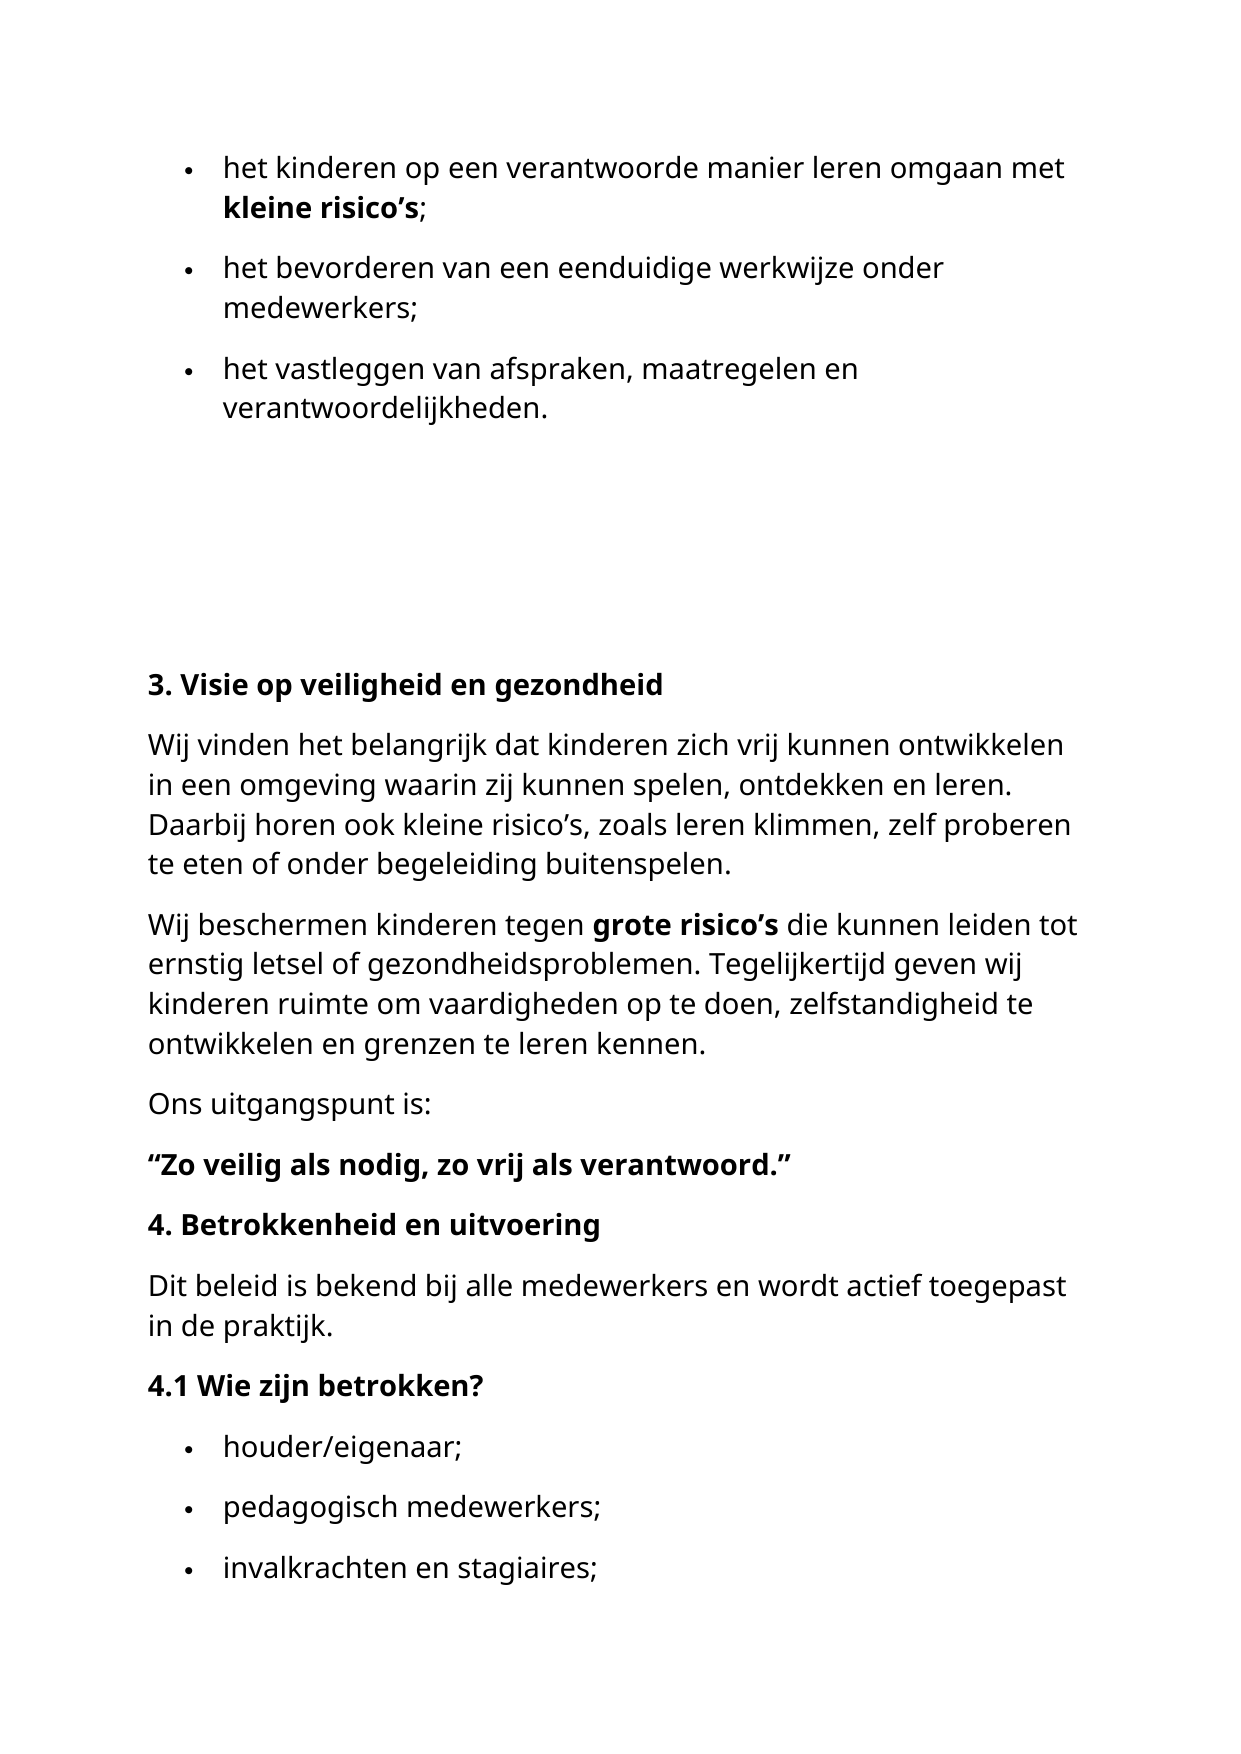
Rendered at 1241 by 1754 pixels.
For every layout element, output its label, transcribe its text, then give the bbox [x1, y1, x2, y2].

list houder/eigenaar; [185, 1426, 1093, 1466]
text Wij vinden het belangrijk dat kinderen zich vrij kunnen ontwikkelen in een omgeving waarin zij kunnen spelen, ontdekken en leren. Daarbij horen ook kleine risico’s, zoals leren klimmen, zelf proberen te eten of onder begeleiding buitenspelen. [148, 724, 1093, 883]
list het bevorderen van een eenduidige werkwijze onder medewerkers; [185, 248, 1093, 327]
subtitle 4.1 Wie zijn betrokken? [148, 1365, 1093, 1405]
list pedagogisch medewerkers; [185, 1486, 1093, 1526]
list invalkrachten en stagiaires; [185, 1547, 1093, 1587]
list het vastleggen van afspraken, maatregelen en verantwoordelijkheden. [185, 348, 1093, 427]
list het kinderen op een verantwoorde manier leren omgaan met kleine risico’s; [185, 148, 1093, 227]
subtitle 3. Visie op veiligheid en gezondheid [148, 664, 1093, 703]
text Dit beleid is bekend bij alle medewerkers en wordt actief toegepast in de praktijk. [148, 1265, 1093, 1344]
text Wij beschermen kinderen tegen grote risico’s die kunnen leiden tot ernstig letsel of gezondheidsproblemen. Tegelijkertijd geven wij kinderen ruimte om vaardigheden op te doen, zelfstandigheid te ontwikkelen en grenzen te leren kennen. [148, 904, 1093, 1063]
subtitle 4. Betrokkenheid en uitvoering [148, 1204, 1093, 1244]
text “Zo veilig als nodig, zo vrij als verantwoord.” [148, 1144, 1093, 1184]
text Ons uitgangspunt is: [148, 1083, 1093, 1123]
